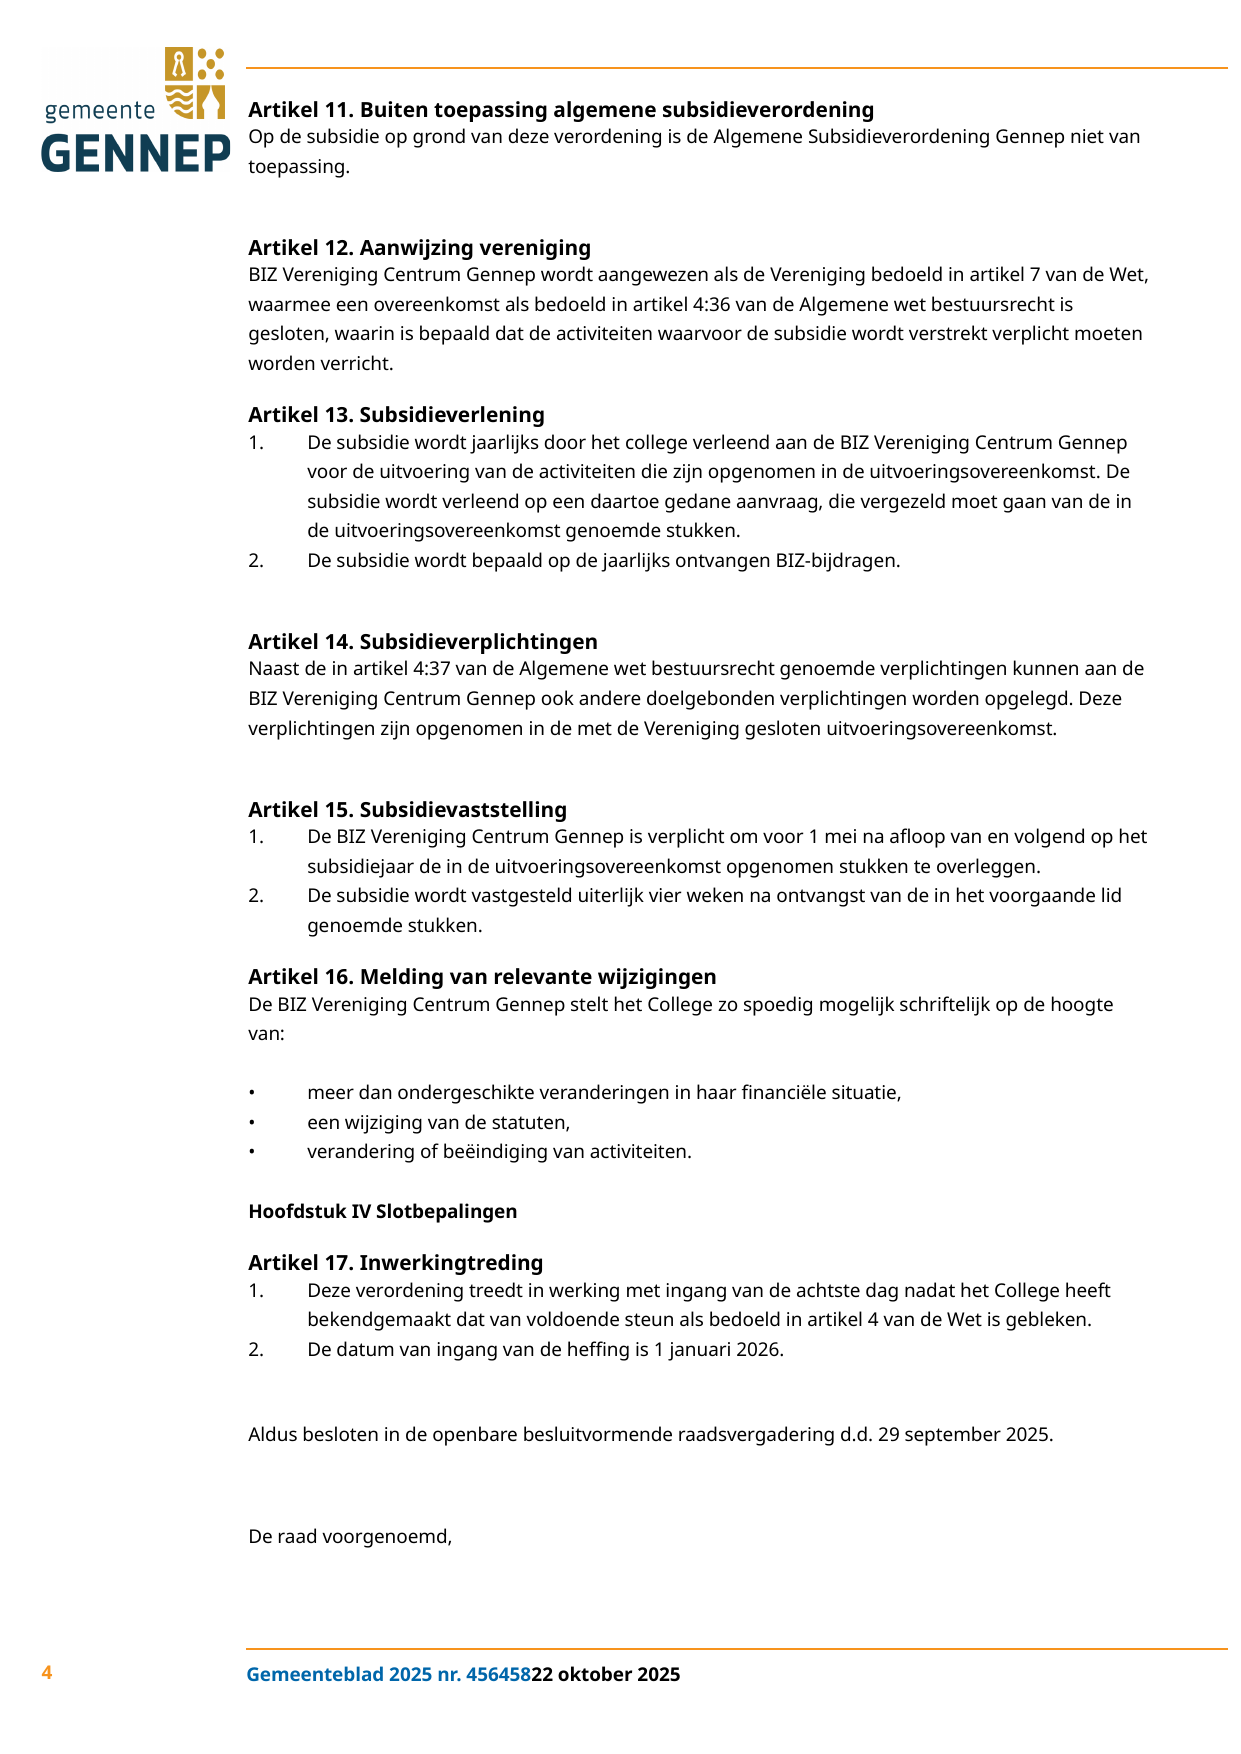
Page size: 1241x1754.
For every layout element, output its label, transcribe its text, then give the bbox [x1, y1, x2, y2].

list De subsidie wordt bepaald op de jaarlijks ontvangen BIZ-bijdragen. [248, 547, 1152, 573]
text BIZ Vereniging Centrum Gennep wordt aangewezen als de Vereniging bedoeld in artikel 7 van de Wet, waarmee een overeenkomst als bedoeld in artikel 4:36 van de Algemene wet bestuursrecht is gesloten, waarin is bepaald dat de activiteiten waarvoor de subsidie wordt verstrekt verplicht moeten worden verricht. [248, 261, 1152, 376]
list De subsidie wordt vastgesteld uiterlijk vier weken na ontvangst van de in het voorgaande lid genoemde stukken. [248, 882, 1152, 938]
text Artikel 15. Subsidievaststelling [248, 795, 1152, 823]
text Artikel 12. Aanwijzing vereniging [248, 233, 1152, 261]
text Aldus besloten in de openbare besluitvormende raadsvergadering d.d. 29 september 2025. [248, 1421, 1152, 1447]
text Artikel 16. Melding van relevante wijzigingen [248, 962, 1152, 991]
list De BIZ Vereniging Centrum Gennep is verplicht om voor 1 mei na afloop van en volgend op het subsidiejaar de in de uitvoeringsovereenkomst opgenomen stukken te overleggen. [248, 823, 1152, 878]
picture [41, 47, 231, 172]
list De subsidie wordt jaarlijks door het college verleend aan de BIZ Vereniging Centrum Gennep voor de uitvoering van de activiteiten die zijn opgenomen in de uitvoeringsovereenkomst. De subsidie wordt verleend op een daartoe gedane aanvraag, die vergezeld moet gaan van de in de uitvoeringsovereenkomst genoemde stukken. [248, 429, 1152, 543]
list meer dan ondergeschikte veranderingen in haar financiële situatie, [248, 1079, 1152, 1105]
text Artikel 11. Buiten toepassing algemene subsidieverordening [248, 95, 1152, 123]
text Hoofdstuk IV Slotbepalingen [248, 1198, 1152, 1224]
text Artikel 13. Subsidieverlening [248, 400, 1152, 429]
list verandering of beëindiging van activiteiten. [248, 1139, 1152, 1164]
list Deze verordening treedt in werking met ingang van de achtste dag nadat het College heeft bekendgemaakt dat van voldoende steun als bedoeld in artikel 4 van de Wet is gebleken. [248, 1277, 1152, 1332]
text De raad voorgenoemd, [248, 1524, 1152, 1549]
list De datum van ingang van de heffing is 1 januari 2026. [248, 1336, 1152, 1362]
text De BIZ Vereniging Centrum Gennep stelt het College zo spoedig mogelijk schriftelijk op de hoogte van: [248, 991, 1152, 1046]
text Op de subsidie op grond van deze verordening is de Algemene Subsidieverordening Gennep niet van toepassing. [248, 123, 1152, 178]
list een wijziging van de statuten, [248, 1109, 1152, 1135]
text Artikel 17. Inwerkingtreding [248, 1248, 1152, 1277]
text Artikel 14. Subsidieverplichtingen [248, 627, 1152, 656]
text Naast de in artikel 4:37 van de Algemene wet bestuursrecht genoemde verplichtingen kunnen aan de BIZ Vereniging Centrum Gennep ook andere doelgebonden verplichtingen worden opgelegd. Deze verplichtingen zijn opgenomen in de met de Vereniging gesloten uitvoeringsovereenkomst. [248, 656, 1152, 741]
